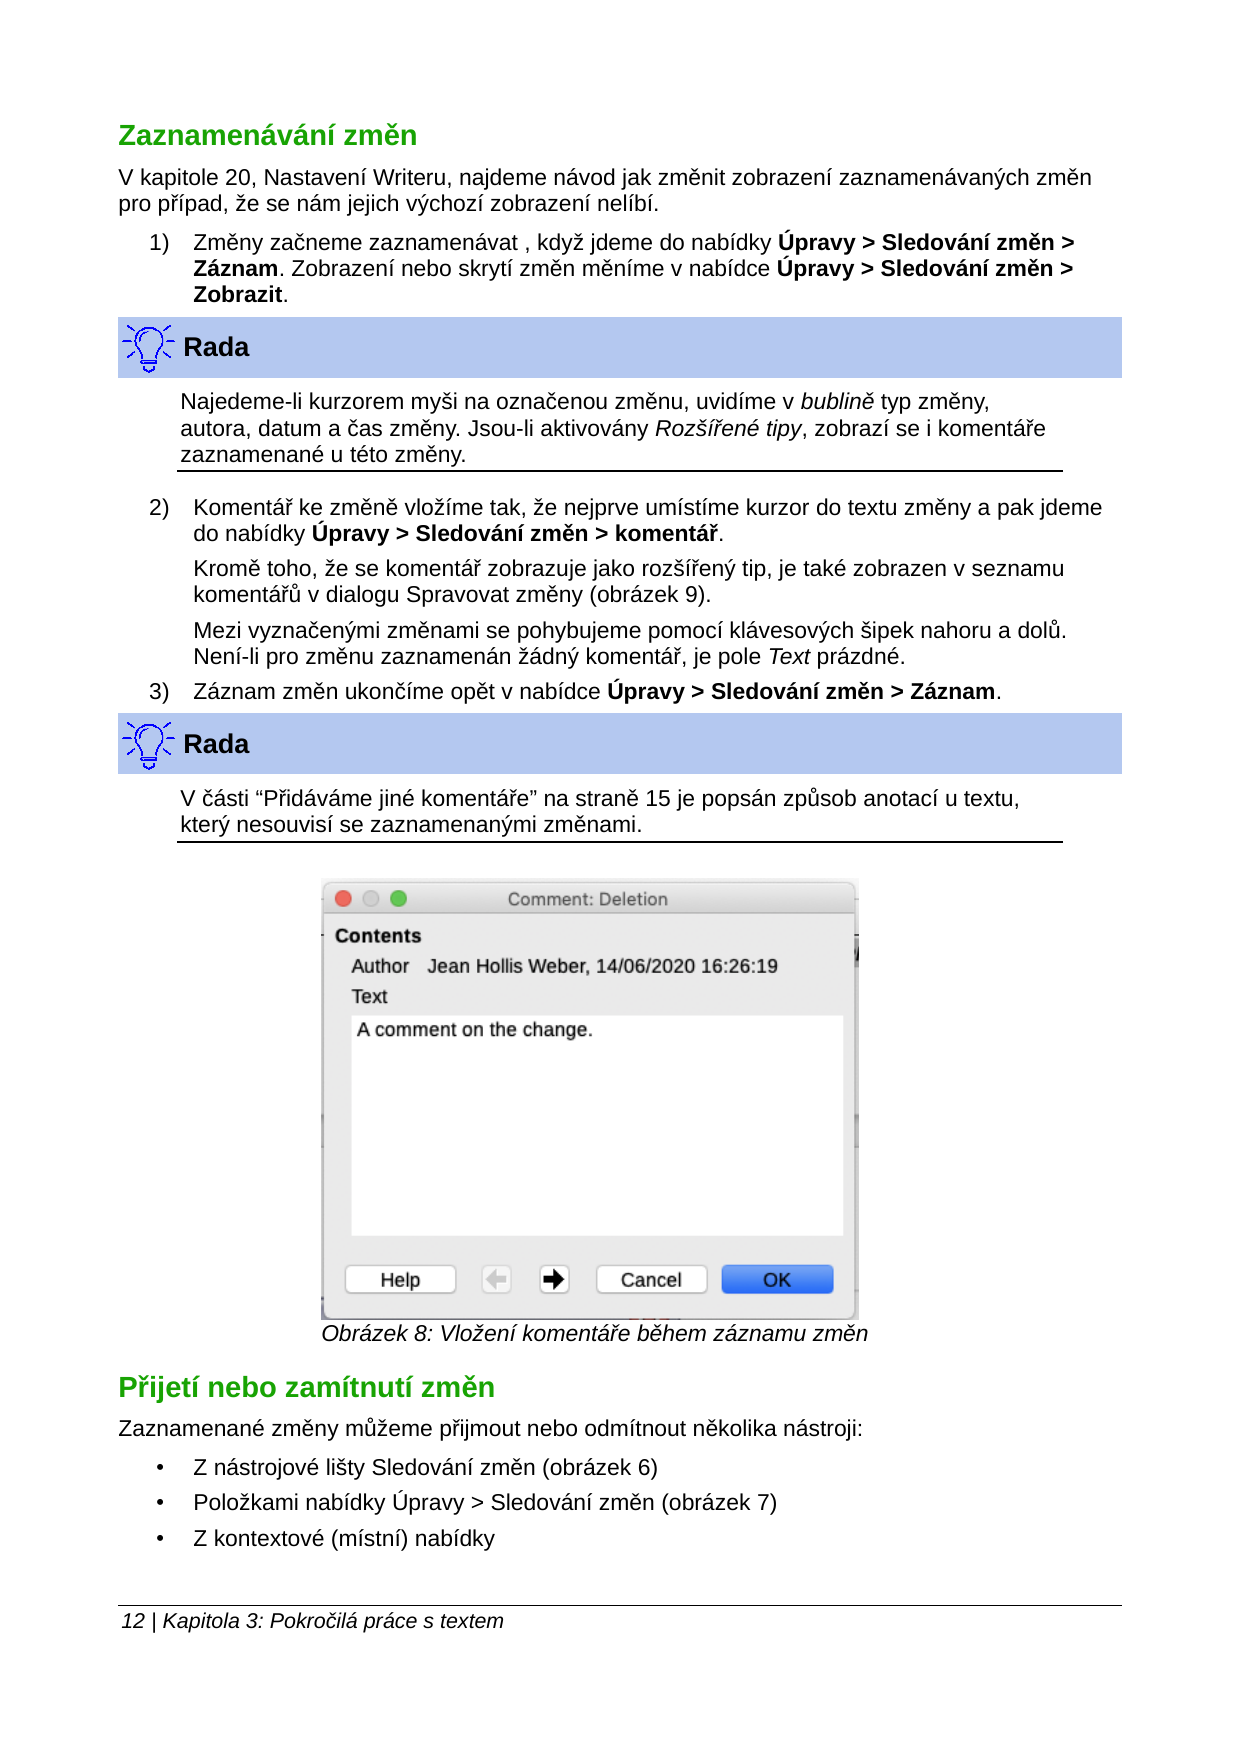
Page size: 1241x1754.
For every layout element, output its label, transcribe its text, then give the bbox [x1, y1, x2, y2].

list Změny začneme zaznamenávat , když jdeme do nabídky Úpravy > Sledování změn > Záznam. Zobrazení nebo skrytí změn měníme v nabídce Úpravy > Sledování změn > Zobrazit. [169, 229, 1122, 308]
text Najedeme-li kurzorem myši na označenou změnu, uvidíme v bublině typ změny, autora, datum a čas změny. Jsou-li aktivovány Rozšířené tipy, zobrazí se i komentáře zaznamenané u této změny. [177, 385, 1063, 470]
list Kromě toho, že se komentář zobrazuje jako rozšířený tip, je také zobrazen v seznamu komentářů v dialogu Spravovat změny (obrázek 9). [169, 555, 1122, 608]
list Zaznamenané změny můžeme přijmout nebo odmítnout několika nástroji: [118, 1415, 1122, 1442]
subtitle Rada [118, 317, 1122, 378]
list Položkami nabídky Úpravy > Sledování změn (obrázek 7) [156, 1489, 1122, 1516]
list Z nástrojové lišty Sledování změn (obrázek 6) [156, 1454, 1122, 1481]
text V části “Přidáváme jiné komentáře” na straně 15 je popsán způsob anotací u textu, který nesouvisí se zaznamenanými změnami. [177, 782, 1063, 841]
subtitle Přijetí nebo zamítnutí změn [118, 1370, 1122, 1403]
subtitle Zaznamenávání změn [118, 118, 1122, 152]
text Obrázek 8: Vložení komentáře během záznamu změn [321, 878, 919, 1346]
picture [321, 878, 859, 1320]
list V kapitole 20, Nastavení Writeru, najdeme návod jak změnit zobrazení zaznamenávaných změn pro případ, že se nám jejich výchozí zobrazení nelíbí. [118, 163, 1122, 216]
list Záznam změn ukončíme opět v nabídce Úpravy > Sledování změn > Záznam. [169, 678, 1122, 704]
list Komentář ke změně vložíme tak, že nejprve umístíme kurzor do textu změny a pak jdeme do nabídky Úpravy > Sledování změn > komentář. [169, 493, 1122, 546]
picture [119, 317, 179, 377]
subtitle Rada [118, 713, 1122, 774]
list Z kontextové (místní) nabídky [156, 1524, 1122, 1551]
list Mezi vyznačenými změnami se pohybujeme pomocí klávesových šipek nahoru a dolů. Není-li pro změnu zaznamenán žádný komentář, je pole Text prázdné. [169, 617, 1122, 669]
picture [119, 714, 179, 774]
